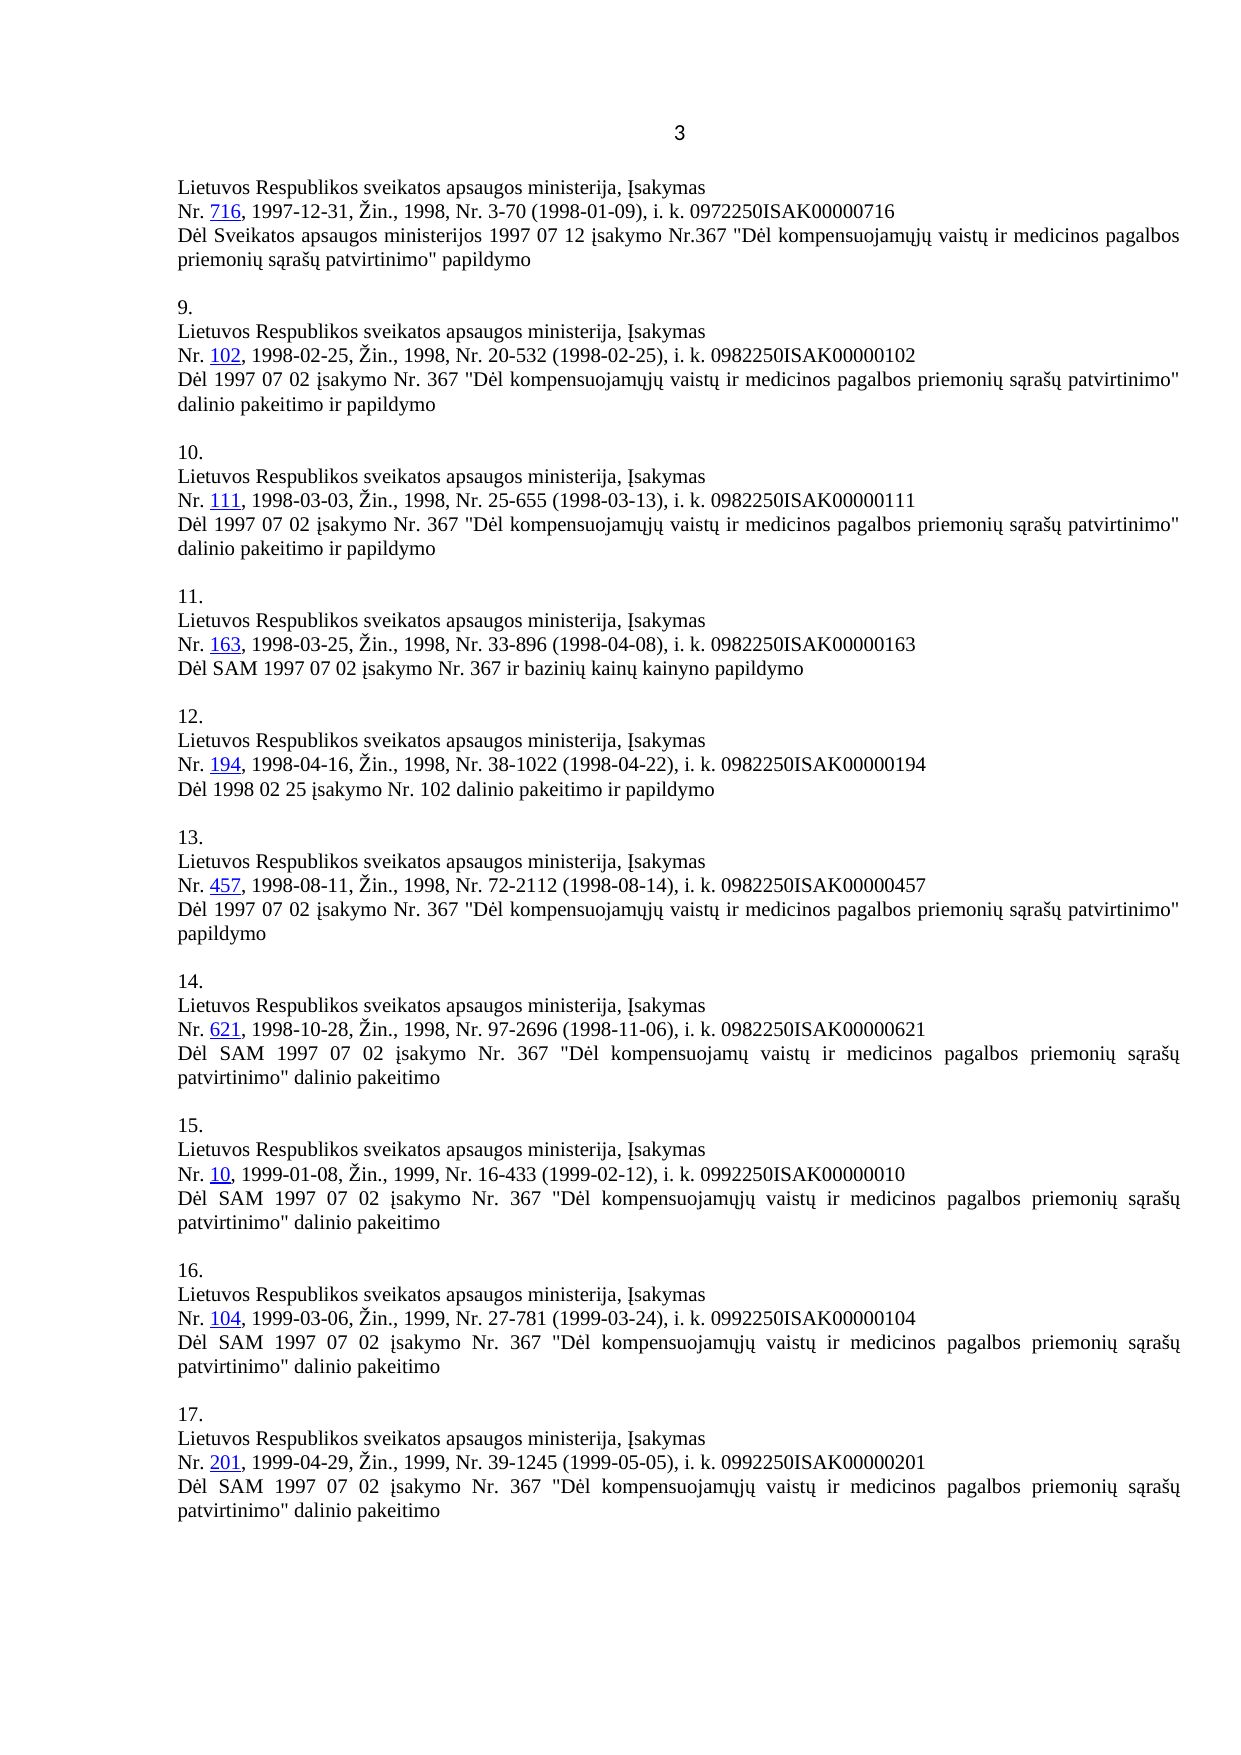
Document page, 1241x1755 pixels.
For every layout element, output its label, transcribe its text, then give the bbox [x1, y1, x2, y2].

text Nr. 10, 1999-01-08, Žin., 1999, Nr. 16-433 (1999-02-12), i. k. 0992250ISAK00000010 [177, 1161, 1181, 1186]
text Lietuvos Respublikos sveikatos apsaugos ministerija, Įsakymas [177, 464, 1181, 488]
text Dėl 1998 02 25 įsakymo Nr. 102 dalinio pakeitimo ir papildymo [177, 776, 1181, 801]
text 14. [177, 969, 1181, 993]
text Lietuvos Respublikos sveikatos apsaugos ministerija, Įsakymas [177, 1426, 1181, 1450]
text Nr. 457, 1998-08-11, Žin., 1998, Nr. 72-2112 (1998-08-14), i. k. 0982250ISAK00000457 [177, 873, 1181, 897]
text Nr. 111, 1998-03-03, Žin., 1998, Nr. 25-655 (1998-03-13), i. k. 0982250ISAK00000111 [177, 488, 1181, 512]
text Nr. 104, 1999-03-06, Žin., 1999, Nr. 27-781 (1999-03-24), i. k. 0992250ISAK00000104 [177, 1306, 1181, 1330]
text Lietuvos Respublikos sveikatos apsaugos ministerija, Įsakymas [177, 1282, 1181, 1306]
text 16. [177, 1258, 1181, 1282]
text 12. [177, 704, 1181, 728]
text Dėl SAM 1997 07 02 įsakymo Nr. 367 "Dėl kompensuojamųjų vaistų ir medicinos pagalbos priemonių sąrašų patvirtinimo" dalinio pakeitimo [177, 1330, 1181, 1378]
text Dėl Sveikatos apsaugos ministerijos 1997 07 12 įsakymo Nr.367 "Dėl kompensuojamųjų vaistų ir medicinos pagalbos priemonių sąrašų patvirtinimo" papildymo [177, 223, 1181, 271]
text 15. [177, 1113, 1181, 1137]
text Lietuvos Respublikos sveikatos apsaugos ministerija, Įsakymas [177, 1137, 1181, 1161]
text Nr. 201, 1999-04-29, Žin., 1999, Nr. 39-1245 (1999-05-05), i. k. 0992250ISAK00000201 [177, 1450, 1181, 1474]
text Nr. 102, 1998-02-25, Žin., 1998, Nr. 20-532 (1998-02-25), i. k. 0982250ISAK00000102 [177, 343, 1181, 367]
text Dėl SAM 1997 07 02 įsakymo Nr. 367 "Dėl kompensuojamų vaistų ir medicinos pagalbos priemonių sąrašų patvirtinimo" dalinio pakeitimo [177, 1041, 1181, 1089]
text Dėl 1997 07 02 įsakymo Nr. 367 "Dėl kompensuojamųjų vaistų ir medicinos pagalbos priemonių sąrašų patvirtinimo" dalinio pakeitimo ir papildymo [177, 512, 1181, 560]
text Lietuvos Respublikos sveikatos apsaugos ministerija, Įsakymas [177, 849, 1181, 873]
text 10. [177, 439, 1181, 464]
text 11. [177, 584, 1181, 608]
text Nr. 194, 1998-04-16, Žin., 1998, Nr. 38-1022 (1998-04-22), i. k. 0982250ISAK00000194 [177, 752, 1181, 776]
text Lietuvos Respublikos sveikatos apsaugos ministerija, Įsakymas [177, 728, 1181, 752]
text Lietuvos Respublikos sveikatos apsaugos ministerija, Įsakymas [177, 319, 1181, 343]
text Lietuvos Respublikos sveikatos apsaugos ministerija, Įsakymas [177, 993, 1181, 1017]
text Dėl 1997 07 02 įsakymo Nr. 367 "Dėl kompensuojamųjų vaistų ir medicinos pagalbos priemonių sąrašų patvirtinimo" dalinio pakeitimo ir papildymo [177, 367, 1181, 416]
text Nr. 716, 1997-12-31, Žin., 1998, Nr. 3-70 (1998-01-09), i. k. 0972250ISAK00000716 [177, 199, 1181, 223]
text Dėl SAM 1997 07 02 įsakymo Nr. 367 "Dėl kompensuojamųjų vaistų ir medicinos pagalbos priemonių sąrašų patvirtinimo" dalinio pakeitimo [177, 1474, 1181, 1522]
text 13. [177, 824, 1181, 849]
text 9. [177, 295, 1181, 319]
text Dėl SAM 1997 07 02 įsakymo Nr. 367 ir bazinių kainų kainyno papildymo [177, 656, 1181, 680]
text Nr. 163, 1998-03-25, Žin., 1998, Nr. 33-896 (1998-04-08), i. k. 0982250ISAK00000163 [177, 632, 1181, 656]
text Lietuvos Respublikos sveikatos apsaugos ministerija, Įsakymas [177, 608, 1181, 632]
text Dėl SAM 1997 07 02 įsakymo Nr. 367 "Dėl kompensuojamųjų vaistų ir medicinos pagalbos priemonių sąrašų patvirtinimo" dalinio pakeitimo [177, 1186, 1181, 1234]
text 17. [177, 1402, 1181, 1426]
text Lietuvos Respublikos sveikatos apsaugos ministerija, Įsakymas [177, 175, 1181, 199]
text Nr. 621, 1998-10-28, Žin., 1998, Nr. 97-2696 (1998-11-06), i. k. 0982250ISAK00000621 [177, 1017, 1181, 1041]
text Dėl 1997 07 02 įsakymo Nr. 367 "Dėl kompensuojamųjų vaistų ir medicinos pagalbos priemonių sąrašų patvirtinimo" papildymo [177, 897, 1181, 945]
